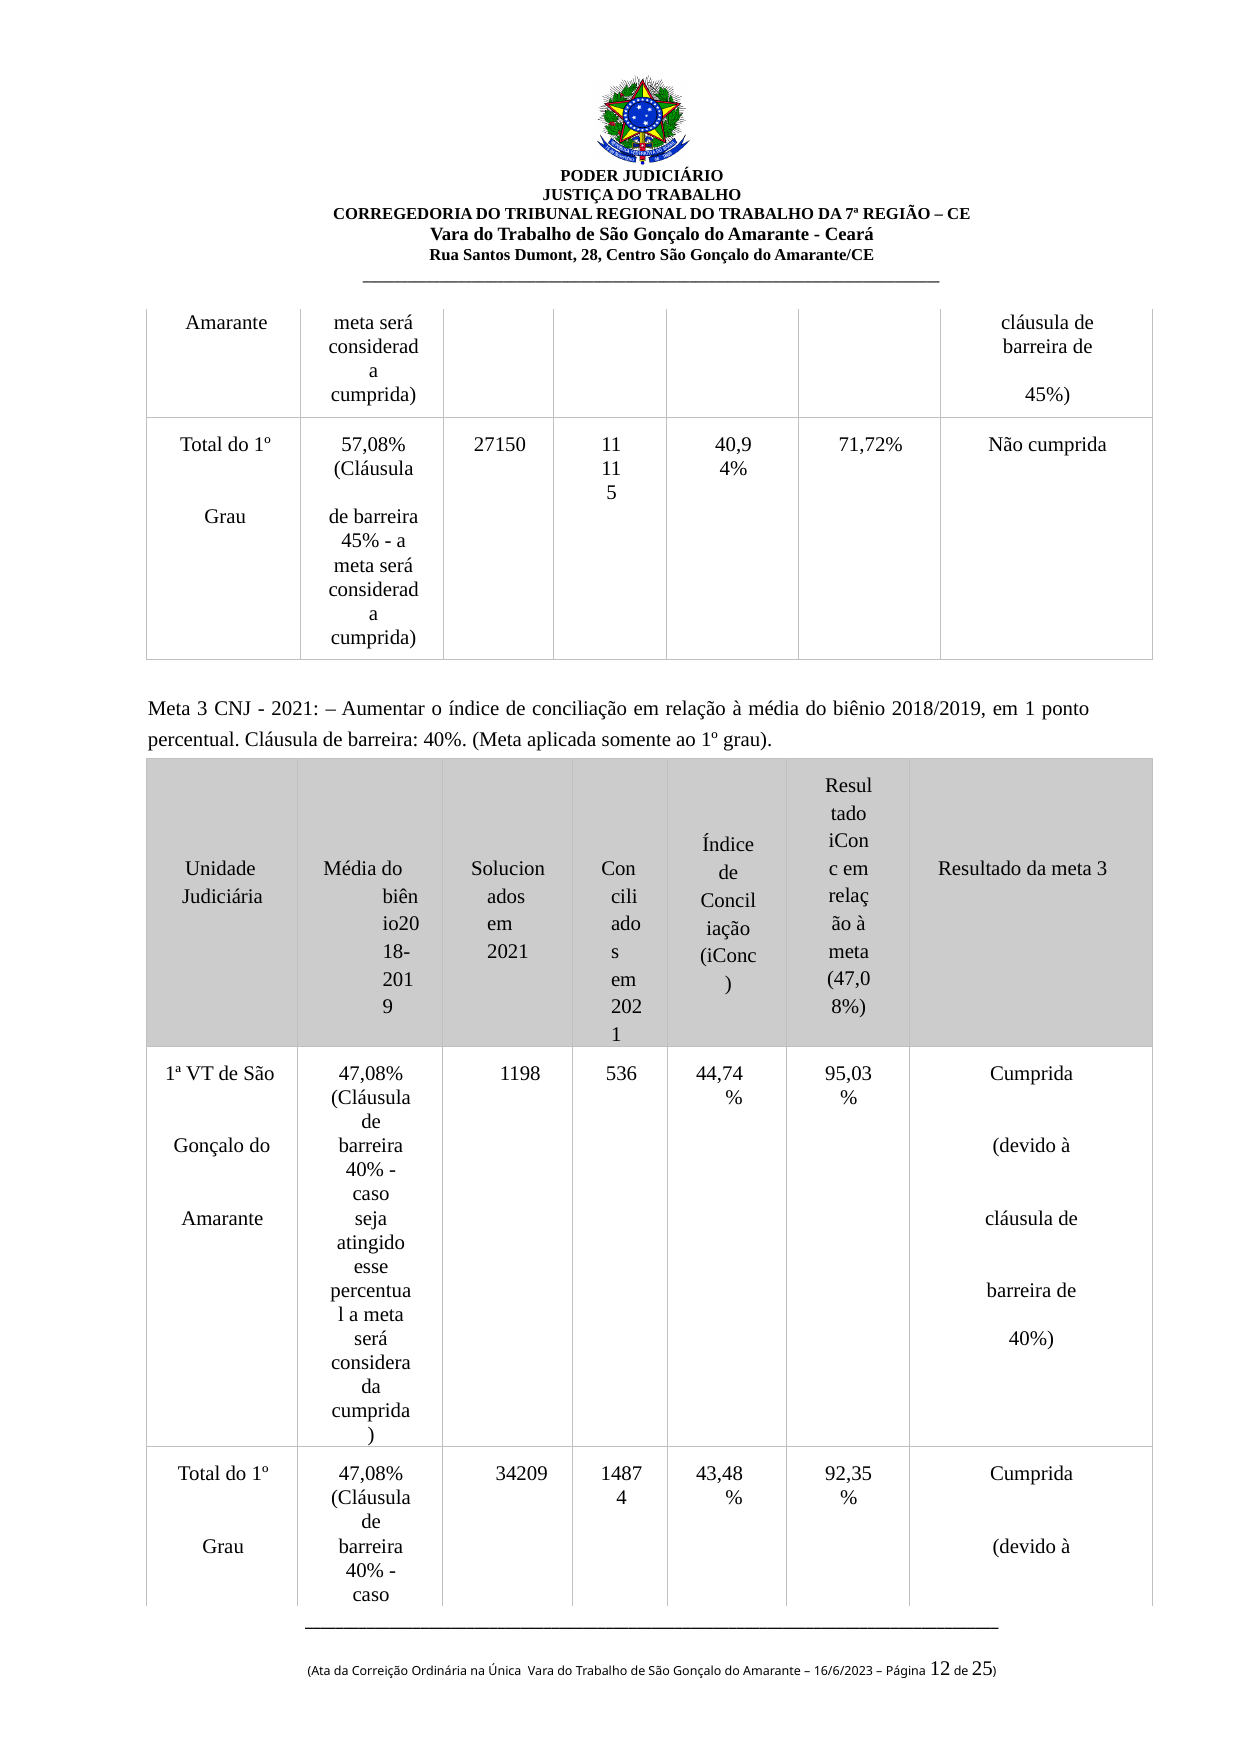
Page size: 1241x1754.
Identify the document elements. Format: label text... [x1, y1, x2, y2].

table_cell de barreira 45% - a [301, 504, 443, 552]
table_cell [443, 1398, 572, 1446]
table_cell [668, 1205, 786, 1278]
table_cell cumprida) [298, 1398, 442, 1446]
table_cell considerada [301, 334, 443, 382]
table_cell Grau [147, 1533, 297, 1606]
table_cell [573, 1133, 667, 1205]
table_cell [443, 1133, 572, 1205]
table_cell [787, 1326, 909, 1398]
table_header Unidade Judiciária [147, 759, 297, 1046]
table_cell [787, 1205, 909, 1278]
table_cell [443, 1326, 572, 1398]
table_cell [941, 625, 1152, 659]
table_cell [667, 625, 798, 659]
table_cell [787, 1278, 909, 1326]
table_cell [444, 504, 553, 552]
table_cell [554, 334, 666, 382]
table_cell [554, 309, 666, 334]
table_cell 92,35% [787, 1447, 909, 1533]
table_header Média do biênio2018- 2019 [298, 759, 442, 1046]
table_cell [667, 309, 798, 334]
table_cell [444, 382, 553, 417]
table_cell (devido à [910, 1533, 1152, 1606]
table_cell [799, 504, 940, 552]
text Meta 3 CNJ - 2021: – Aumentar o índice de conciliação em relação à média do biênio 2018/2019, em 1 ponto percentual. Cláusula de barreira: 40%. (Meta aplicada somente ao 1º grau). [148, 696, 1091, 751]
table_cell [554, 552, 666, 577]
table_cell Grau [147, 504, 300, 552]
table_cell percentual a meta [298, 1278, 442, 1326]
table_cell [667, 382, 798, 417]
table_cell meta será [301, 552, 443, 577]
table_cell barreira de [941, 334, 1152, 382]
table_cell [147, 1326, 297, 1398]
table_cell Cumprida [910, 1447, 1152, 1533]
table_cell [443, 1278, 572, 1326]
table_cell 11115 [554, 418, 666, 504]
table_cell [668, 1533, 786, 1606]
table_cell [573, 1205, 667, 1278]
table_cell considerada [301, 577, 443, 625]
table_cell [941, 552, 1152, 577]
table_cell [941, 504, 1152, 552]
table_cell [799, 577, 940, 625]
table_header Resultado da meta 3 [910, 759, 1152, 1046]
table_cell Gonçalo do [147, 1133, 297, 1205]
table_cell [787, 1133, 909, 1205]
table_cell [444, 552, 553, 577]
table_cell será considerada [298, 1326, 442, 1398]
table_cell Não cumprida [941, 418, 1152, 504]
table_cell 34209 [443, 1447, 572, 1533]
table_cell cláusula de [941, 309, 1152, 334]
table_cell 40,94% [667, 418, 798, 504]
table_cell [667, 577, 798, 625]
table_cell [444, 625, 553, 659]
table_header Conciliados em 2021 [573, 759, 667, 1046]
table_cell [573, 1278, 667, 1326]
table_cell [444, 577, 553, 625]
table_cell cumprida) [301, 625, 443, 659]
table_cell seja atingido esse [298, 1205, 442, 1278]
table_cell [667, 504, 798, 552]
table_cell 1ª VT de São [147, 1047, 297, 1133]
table_cell 14874 [573, 1447, 667, 1533]
table_cell cumprida) [301, 382, 443, 417]
table_cell [147, 382, 300, 417]
table_cell [799, 625, 940, 659]
table_cell 45%) [941, 382, 1152, 417]
table_cell [787, 1398, 909, 1446]
table_cell [668, 1278, 786, 1326]
table_cell Amarante [147, 1205, 297, 1278]
table_cell [443, 1205, 572, 1278]
table_cell Total do 1º [147, 418, 300, 504]
table_cell barreira 40% - caso [298, 1533, 442, 1606]
table_cell 44,74% [668, 1047, 786, 1133]
table_header Índice de Conciliação (iConc) [668, 759, 786, 1046]
table_cell barreira 40% - caso [298, 1133, 442, 1205]
table_cell 536 [573, 1047, 667, 1133]
table_cell [554, 382, 666, 417]
table_cell [668, 1326, 786, 1398]
table_cell 71,72% [799, 418, 940, 504]
table_cell cláusula de [910, 1205, 1152, 1278]
table_header Solucionados em 2021 [443, 759, 572, 1046]
table_cell [573, 1398, 667, 1446]
table_cell 27150 [444, 418, 553, 504]
table_cell 47,08% (Cláusula de [298, 1447, 442, 1533]
table_cell [147, 625, 300, 659]
table_cell [147, 334, 300, 382]
table_cell barreira de [910, 1278, 1152, 1326]
table_cell [667, 334, 798, 382]
table_cell [147, 1398, 297, 1446]
table_cell 47,08% (Cláusula de [298, 1047, 442, 1133]
table_cell [554, 625, 666, 659]
table_cell [147, 552, 300, 577]
table_cell meta será [301, 309, 443, 334]
table_cell 40%) [910, 1326, 1152, 1398]
table_cell [554, 504, 666, 552]
table_cell [573, 1326, 667, 1398]
table_cell [147, 577, 300, 625]
table_cell [910, 1398, 1152, 1446]
table_cell (devido à [910, 1133, 1152, 1205]
table_cell [444, 334, 553, 382]
table_cell [444, 309, 553, 334]
table_cell 95,03% [787, 1047, 909, 1133]
table_cell [147, 1278, 297, 1326]
table_cell [799, 552, 940, 577]
table_cell [554, 577, 666, 625]
table_cell [799, 382, 940, 417]
table_cell [799, 334, 940, 382]
table_cell Amarante [147, 309, 300, 334]
table_cell [668, 1133, 786, 1205]
table_cell [799, 309, 940, 334]
table_cell 57,08% (Cláusula [301, 418, 443, 504]
table_cell 43,48% [668, 1447, 786, 1533]
table_cell [573, 1533, 667, 1606]
table_cell [667, 552, 798, 577]
table_cell Total do 1º [147, 1447, 297, 1533]
table_header Resultado iConc em relação à meta (47,08%) [787, 759, 909, 1046]
picture [592, 73, 692, 166]
table_cell 1198 [443, 1047, 572, 1133]
table_cell [443, 1533, 572, 1606]
table_cell [941, 577, 1152, 625]
table_cell [668, 1398, 786, 1446]
table_cell [787, 1533, 909, 1606]
table_cell Cumprida [910, 1047, 1152, 1133]
